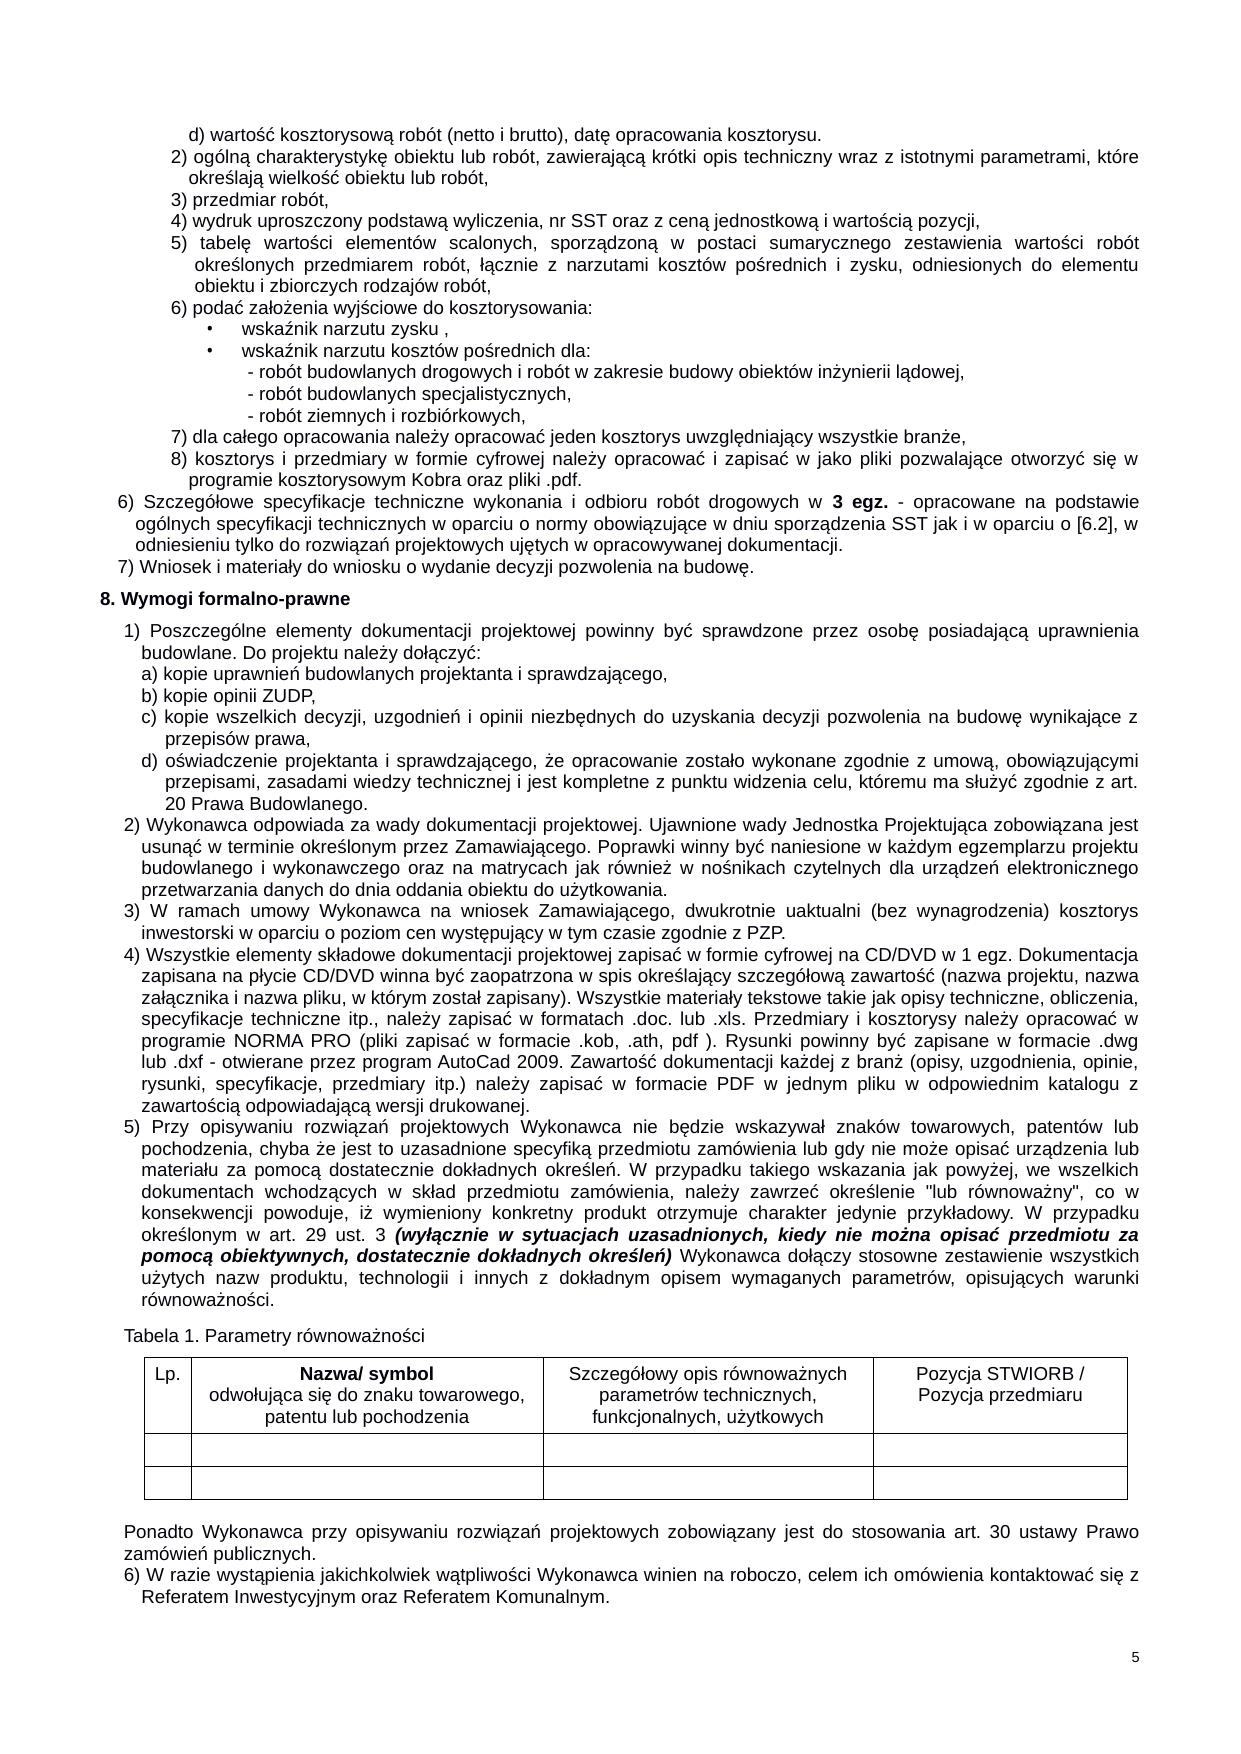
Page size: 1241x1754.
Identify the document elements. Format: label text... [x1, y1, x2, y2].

text 2) Wykonawca odpowiada za wady dokumentacji projektowej. Ujawnione wady Jednostka Projektująca zobowiązana jest usunąć w terminie określonym przez Zamawiającego. Poprawki winny być naniesione w każdym egzemplarzu projektu budowlanego i wykonawczego oraz na matrycach jak również w nośnikach czytelnych dla urządzeń elektronicznego przetwarzania danych do dnia oddania obiektu do użytkowania. [123, 814, 1139, 900]
text 4) wydruk uproszczony podstawą wyliczenia, nr SST oraz z ceną jednostkową i wartością pozycji, [171, 210, 1139, 232]
table_cell [145, 1467, 191, 1499]
table_header Szczegółowy opis równoważnych parametrów technicznych, funkcjonalnych, użytkowych [544, 1358, 873, 1433]
text c) kopie wszelkich decyzji, uzgodnień i opinii niezbędnych do uzyskania decyzji pozwolenia na budowę wynikające z przepisów prawa, [141, 706, 1139, 749]
text 7) Wniosek i materiały do wniosku o wydanie decyzji pozwolenia na budowę. [117, 555, 1139, 577]
text d) oświadczenie projektanta i sprawdzającego, że opracowanie zostało wykonane zgodnie z umową, obowiązującymi przepisami, zasadami wiedzy technicznej i jest kompletne z punktu widzenia celu, któremu ma służyć zgodnie z art. 20 Prawa Budowlanego. [141, 749, 1139, 814]
text 1) Poszczególne elementy dokumentacji projektowej powinny być sprawdzone przez osobę posiadającą uprawnienia budowlane. Do projektu należy dołączyć: [123, 620, 1139, 663]
text 8) kosztorys i przedmiary w formie cyfrowej należy opracować i zapisać w jako pliki pozwalające otworzyć się w programie kosztorysowym Kobra oraz pliki .pdf. [171, 448, 1139, 491]
table_cell [192, 1467, 543, 1499]
text - robót budowlanych drogowych i robót w zakresie budowy obiektów inżynierii lądowej, [129, 361, 1139, 383]
table_header Nazwa/ symbol odwołująca się do znaku towarowego, patentu lub pochodzenia [192, 1358, 543, 1433]
list wskaźnik narzutu zysku , [206, 318, 1139, 340]
table_cell [544, 1434, 873, 1466]
table_cell [874, 1434, 1127, 1466]
text 6) podać założenia wyjściowe do kosztorysowania: [171, 296, 1139, 318]
table_cell [145, 1434, 191, 1466]
table_cell [544, 1467, 873, 1499]
text b) kopie opinii ZUDP, [141, 685, 1139, 706]
table_header Lp. [145, 1358, 191, 1433]
text Ponadto Wykonawca przy opisywaniu rozwiązań projektowych zobowiązany jest do stosowania art. 30 ustawy Prawo zamówień publicznych. [123, 1521, 1139, 1564]
text 6) W razie wystąpienia jakichkolwiek wątpliwości Wykonawca winien na roboczo, celem ich omówienia kontaktować się z Referatem Inwestycyjnym oraz Referatem Komunalnym. [123, 1564, 1139, 1607]
list wskaźnik narzutu kosztów pośrednich dla: [206, 340, 1139, 361]
text 2) ogólną charakterystykę obiektu lub robót, zawierającą krótki opis techniczny wraz z istotnymi parametrami, które określają wielkość obiektu lub robót, [171, 146, 1139, 189]
text 3) przedmiar robót, [171, 189, 1139, 210]
text a) kopie uprawnień budowlanych projektanta i sprawdzającego, [141, 663, 1139, 685]
text 4) Wszystkie elementy składowe dokumentacji projektowej zapisać w formie cyfrowej na CD/DVD w 1 egz. Dokumentacja zapisana na płycie CD/DVD winna być zaopatrzona w spis określający szczegółową zawartość (nazwa projektu, nazwa załącznika i nazwa pliku, w którym został zapisany). Wszystkie materiały tekstowe takie jak opisy techniczne, obliczenia, specyfikacje techniczne itp., należy zapisać w formatach .doc. lub .xls. Przedmiary i kosztorysy należy opracować w programie NORMA PRO (pliki zapisać w formacie .kob, .ath, pdf ). Rysunki powinny być zapisane w formacie .dwg lub .dxf - otwierane przez program AutoCad 2009. Zawartość dokumentacji każdej z branż (opisy, uzgodnienia, opinie, rysunki, specyfikacje, przedmiary itp.) należy zapisać w formacie PDF w jednym pliku w odpowiednim katalogu z zawartością odpowiadającą wersji drukowanej. [123, 943, 1139, 1116]
text - robót ziemnych i rozbiórkowych, [129, 404, 1139, 426]
table_cell [192, 1434, 543, 1466]
text d) wartość kosztorysową robót (netto i brutto), datę opracowania kosztorysu. [188, 124, 1139, 146]
text 3) W ramach umowy Wykonawca na wniosek Zamawiającego, dwukrotnie uaktualni (bez wynagrodzenia) kosztorys inwestorski w oparciu o poziom cen występujący w tym czasie zgodnie z PZP. [123, 900, 1139, 943]
text 8. Wymogi formalno-prawne [100, 588, 1139, 609]
text 6) Szczegółowe specyfikacje techniczne wykonania i odbioru robót drogowych w 3 egz. - opracowane na podstawie ogólnych specyfikacji technicznych w oparciu o normy obowiązujące w dniu sporządzenia SST jak i w oparciu o [6.2], w odniesieniu tylko do rozwiązań projektowych ujętych w opracowywanej dokumentacji. [117, 491, 1139, 555]
table_cell [874, 1467, 1127, 1499]
table_header Pozycja STWIORB / Pozycja przedmiaru [874, 1358, 1127, 1433]
text 7) dla całego opracowania należy opracować jeden kosztorys uwzględniający wszystkie branże, [171, 426, 1139, 448]
text Tabela 1. Parametry równoważności [123, 1324, 1139, 1346]
text 5) Przy opisywaniu rozwiązań projektowych Wykonawca nie będzie wskazywał znaków towarowych, patentów lub pochodzenia, chyba że jest to uzasadnione specyfiką przedmiotu zamówienia lub gdy nie może opisać urządzenia lub materiału za pomocą dostatecznie dokładnych określeń. W przypadku takiego wskazania jak powyżej, we wszelkich dokumentach wchodzących w skład przedmiotu zamówienia, należy zawrzeć określenie "lub równoważny", co w konsekwencji powoduje, iż wymieniony konkretny produkt otrzymuje charakter jedynie przykładowy. W przypadku określonym w art. 29 ust. 3 (wyłącznie w sytuacjach uzasadnionych, kiedy nie można opisać przedmiotu za pomocą obiektywnych, dostatecznie dokładnych określeń) Wykonawca dołączy stosowne zestawienie wszystkich użytych nazw produktu, technologii i innych z dokładnym opisem wymaganych parametrów, opisujących warunki równoważności. [123, 1116, 1139, 1310]
text 5) tabelę wartości elementów scalonych, sporządzoną w postaci sumarycznego zestawienia wartości robót określonych przedmiarem robót, łącznie z narzutami kosztów pośrednich i zysku, odniesionych do elementu obiektu i zbiorczych rodzajów robót, [171, 232, 1139, 296]
text - robót budowlanych specjalistycznych, [129, 383, 1139, 404]
